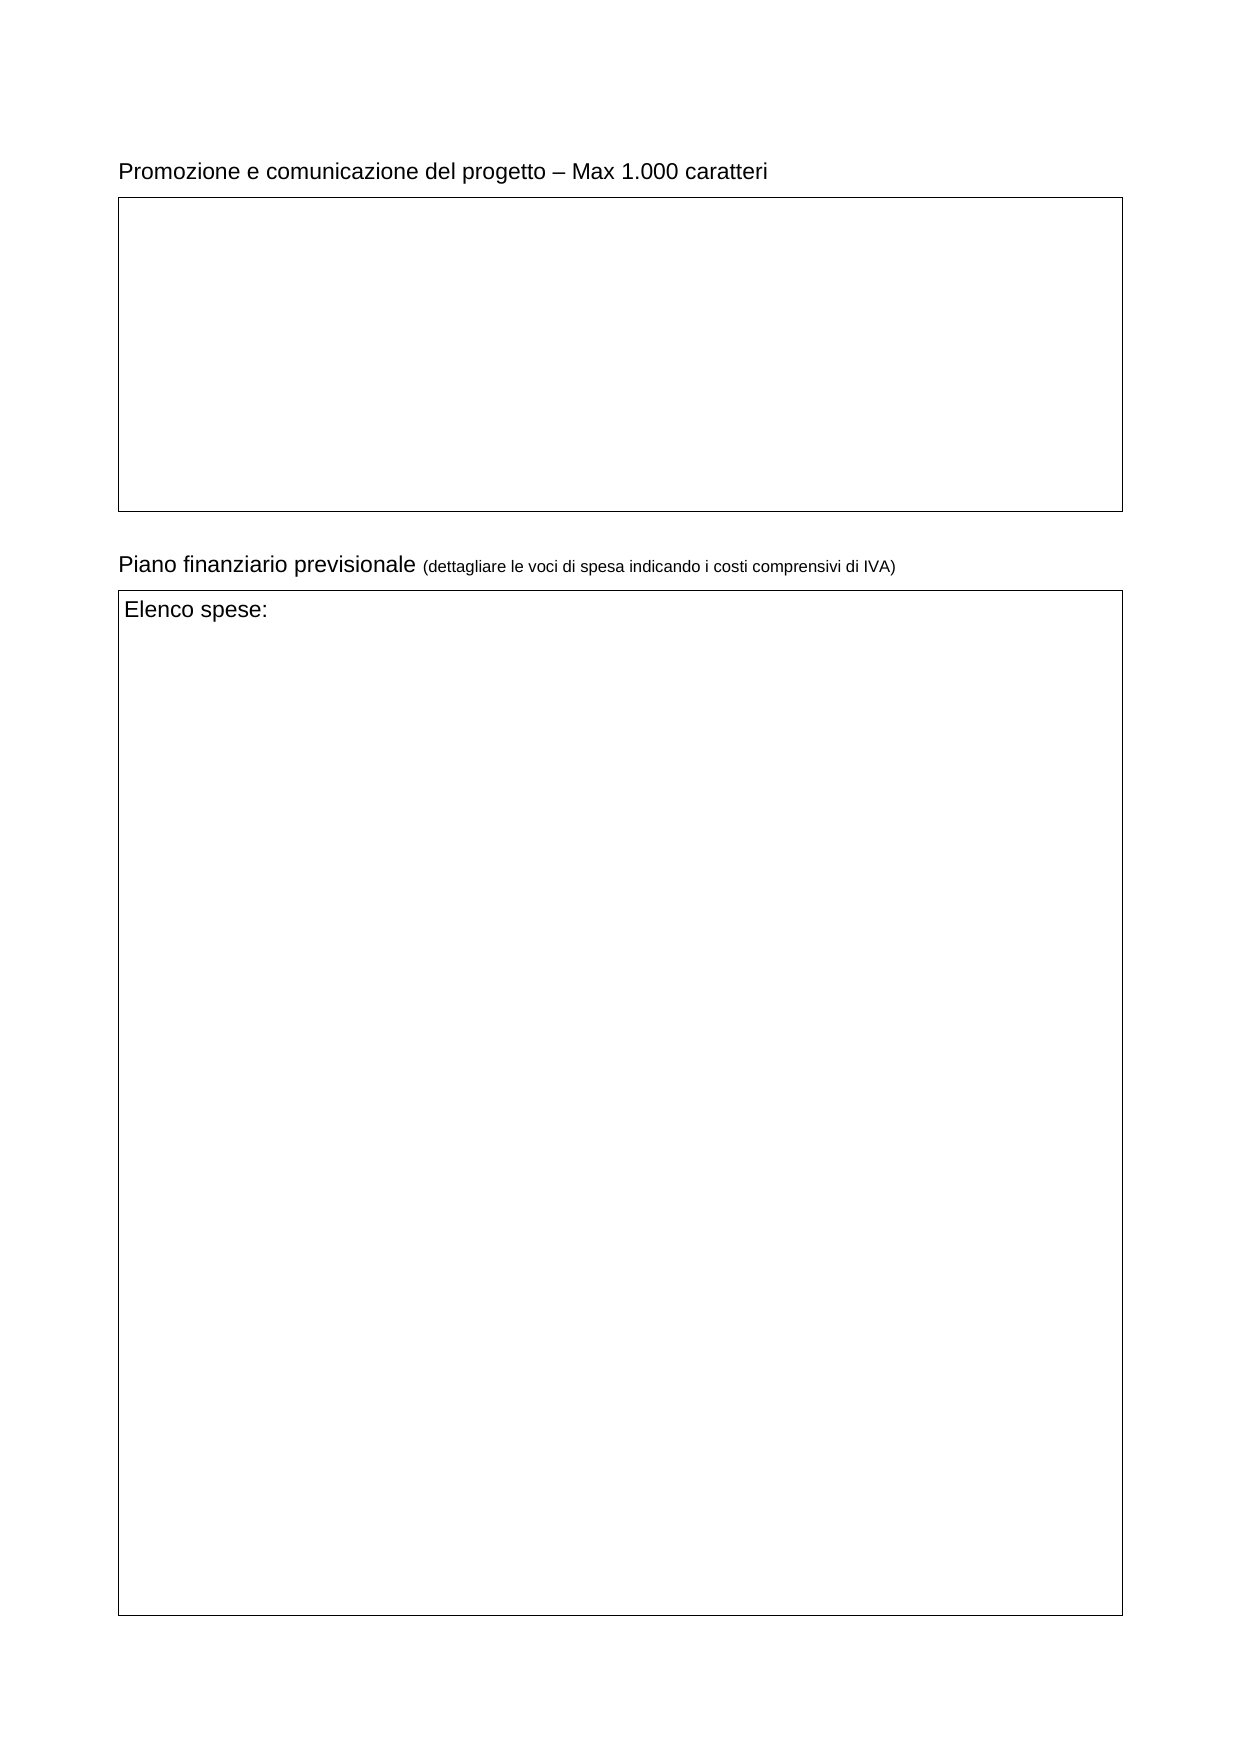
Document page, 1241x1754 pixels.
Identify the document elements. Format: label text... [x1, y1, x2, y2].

table_header [119, 198, 1122, 511]
table_header Elenco spese: [119, 591, 921, 1615]
table_header [921, 591, 1122, 1615]
text Promozione e comunicazione del progetto – Max 1.000 caratteri [118, 158, 1122, 184]
text Piano finanziario previsionale (dettagliare le voci di spesa indicando i costi comprensivi di IVA) [118, 551, 1122, 577]
